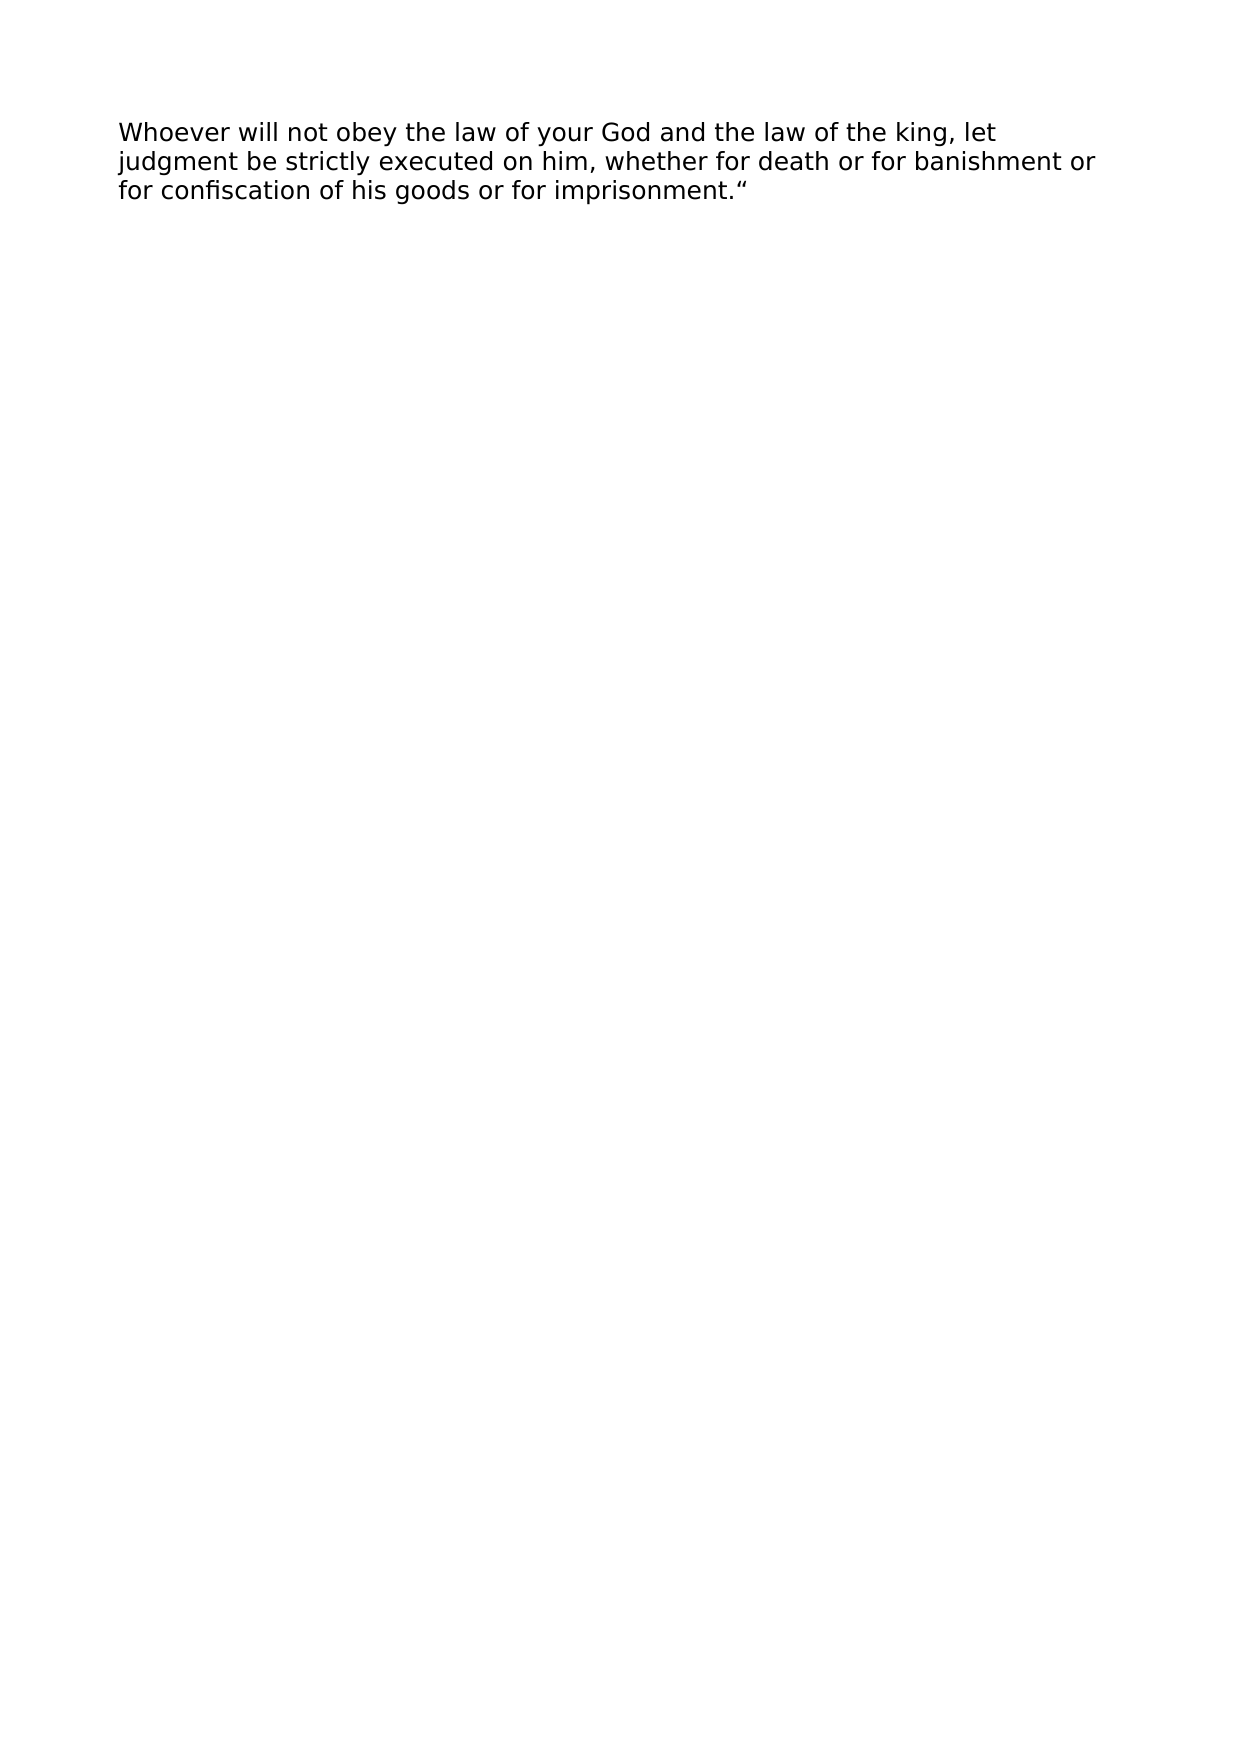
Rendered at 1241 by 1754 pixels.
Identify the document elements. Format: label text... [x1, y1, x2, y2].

text Whoever will not obey the law of your God and the law of the king, let judgment be strictly executed on him, whether for death or for banishment or for confiscation of his goods or for imprisonment.“ [118, 118, 1122, 206]
